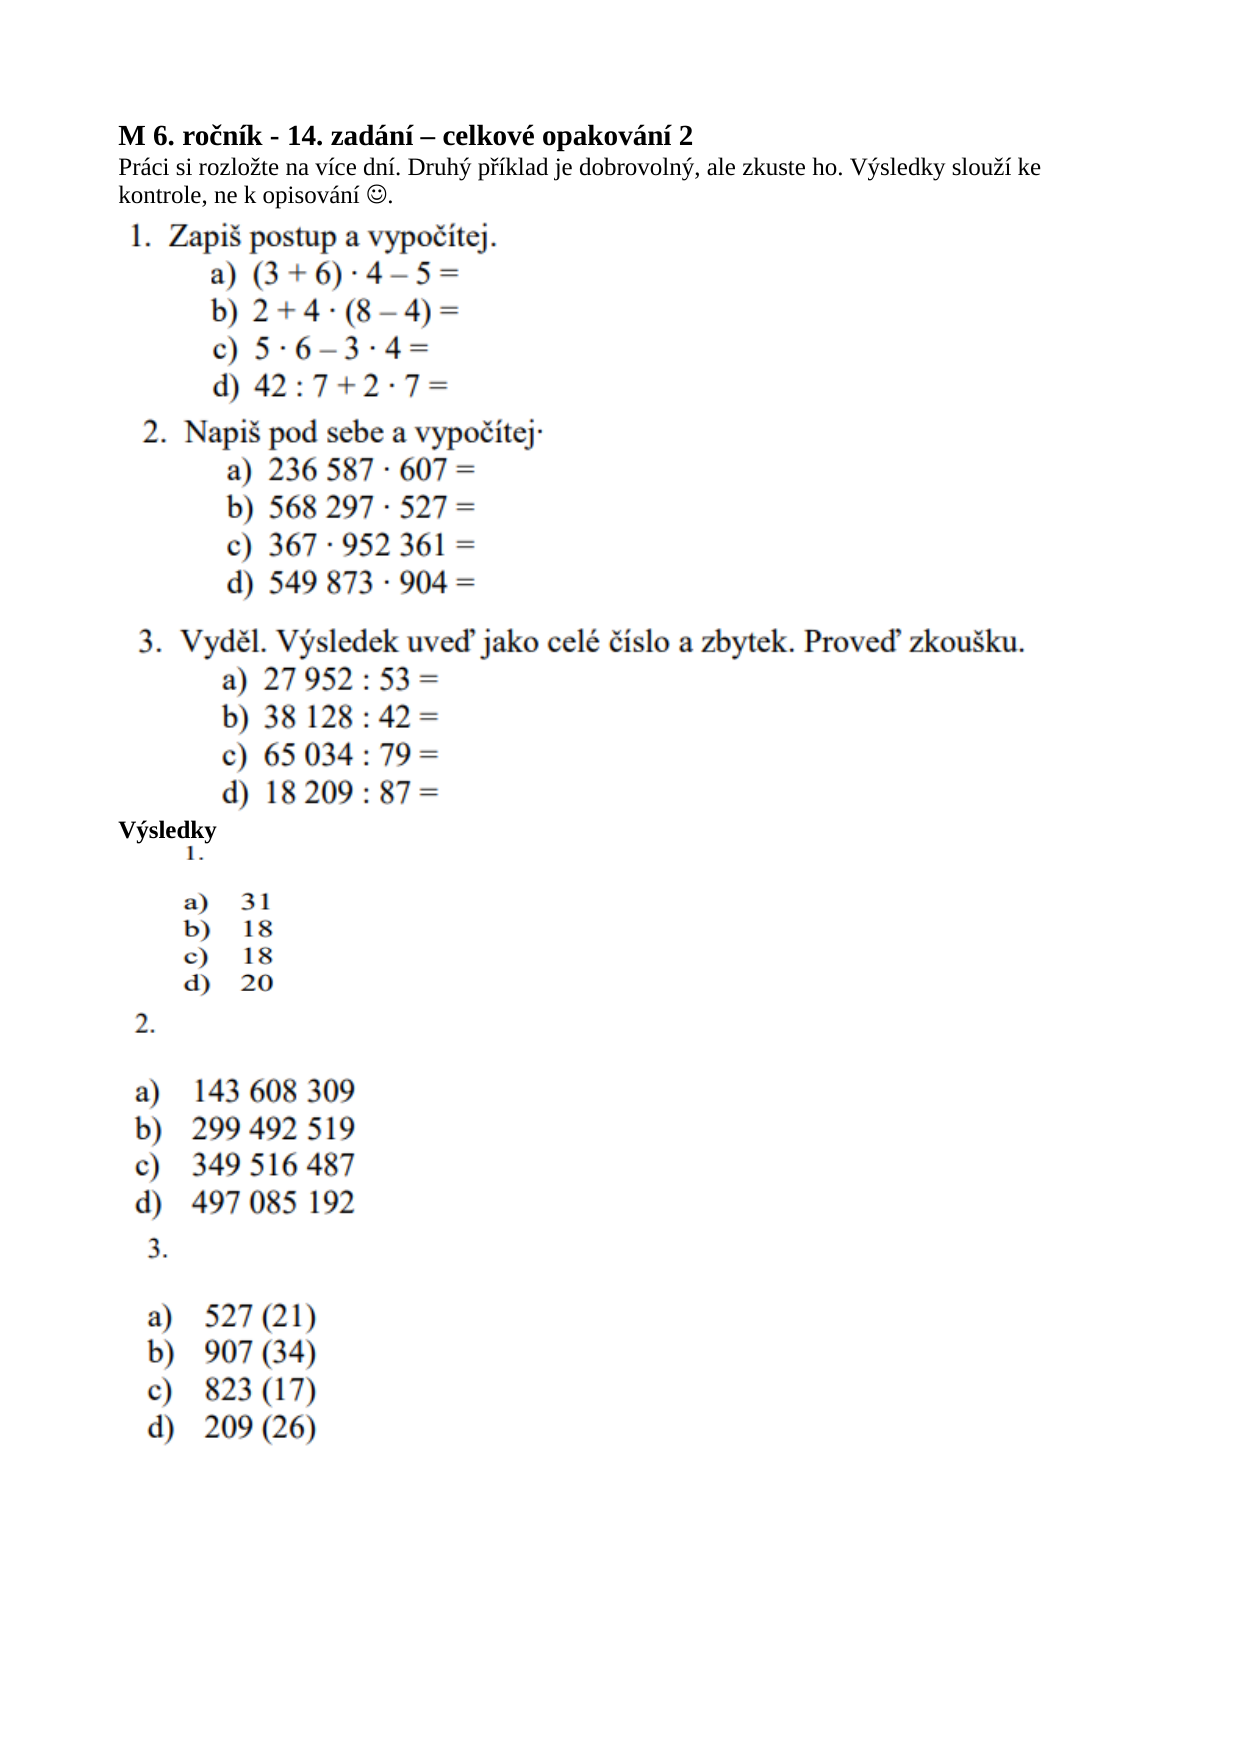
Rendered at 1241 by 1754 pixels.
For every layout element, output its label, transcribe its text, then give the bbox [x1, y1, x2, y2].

text Výsledky [118, 815, 1122, 844]
picture [118, 844, 381, 1452]
picture [118, 209, 1036, 816]
text M 6. ročník - 14. zadání – celkové opakování 2 [118, 118, 1122, 152]
text Práci si rozložte na více dní. Druhý příklad je dobrovolný, ale zkuste ho. Výsledky slouží ke kontrole, ne k opisování . [118, 152, 1122, 209]
